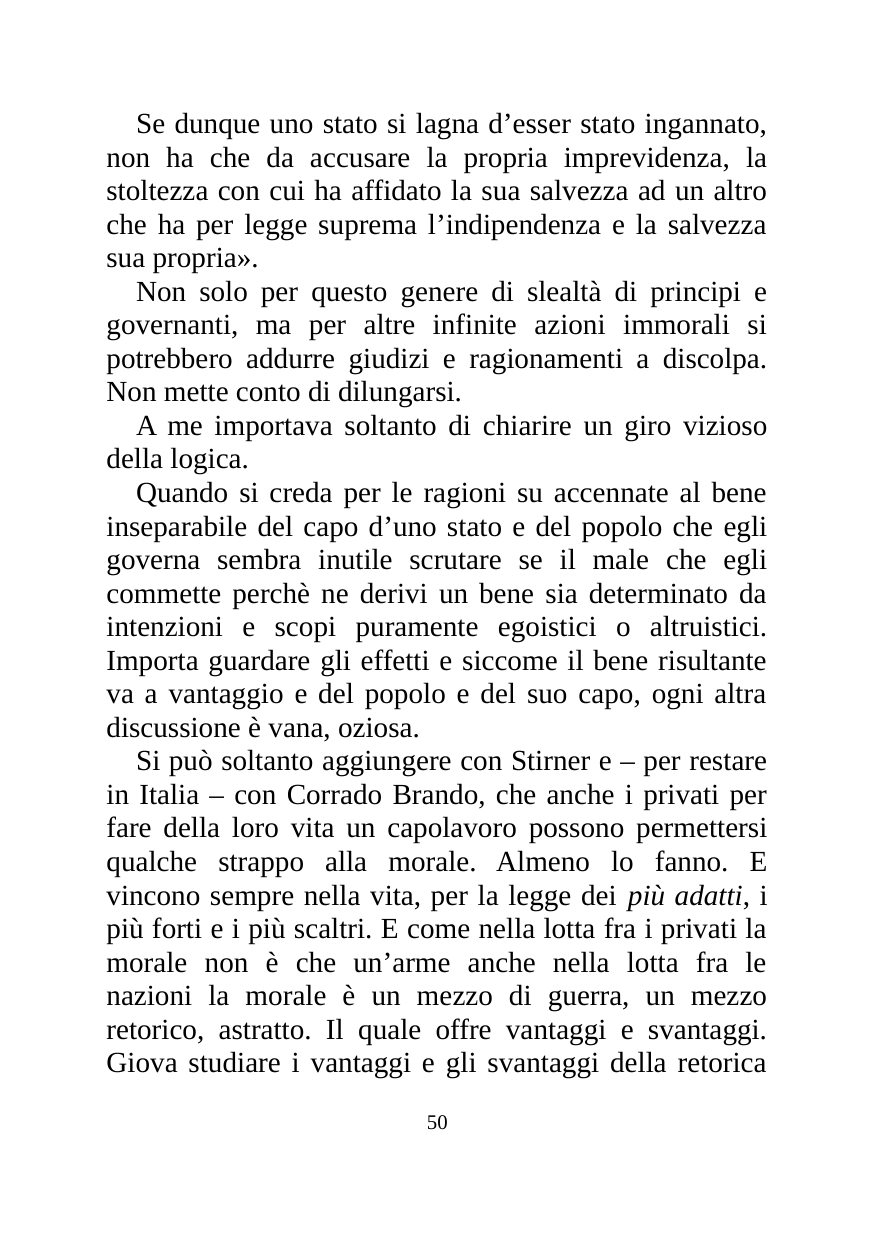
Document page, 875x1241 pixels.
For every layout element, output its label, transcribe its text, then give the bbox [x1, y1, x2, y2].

text Non solo per questo genere di slealtà di principi e governanti, ma per altre infinite azioni immorali si potrebbero addurre giudizi e ragionamenti a discolpa. Non mette conto di dilungarsi. [106, 274, 768, 408]
text A me importava soltanto di chiarire un giro vizioso della logica. [106, 408, 768, 475]
text Se dunque uno stato si lagna d’esser stato ingannato, non ha che da accusare la propria imprevidenza, la stoltezza con cui ha affidato la sua salvezza ad un altro che ha per legge suprema l’indipendenza e la salvezza sua propria». [106, 106, 768, 274]
text Si può soltanto aggiungere con Stirner e – per restare in Italia – con Corrado Brando, che anche i privati per fare della loro vita un capolavoro possono permettersi qualche strappo alla morale. Almeno lo fanno. E vincono sempre nella vita, per la legge dei più adatti, i più forti e i più scaltri. E come nella lotta fra i privati la morale non è che un’arme anche nella lotta fra le nazioni la morale è un mezzo di guerra, un mezzo retorico, astratto. Il quale offre vantaggi e svantaggi. Giova studiare i vantaggi e gli svantaggi della retorica [106, 743, 768, 1079]
text Quando si creda per le ragioni su accennate al bene inseparabile del capo d’uno stato e del popolo che egli governa sembra inutile scrutare se il male che egli commette perchè ne derivi un bene sia determinato da intenzioni e scopi puramente egoistici o altruistici. Importa guardare gli effetti e siccome il bene risultante va a vantaggio e del popolo e del suo capo, ogni altra discussione è vana, oziosa. [106, 475, 768, 743]
